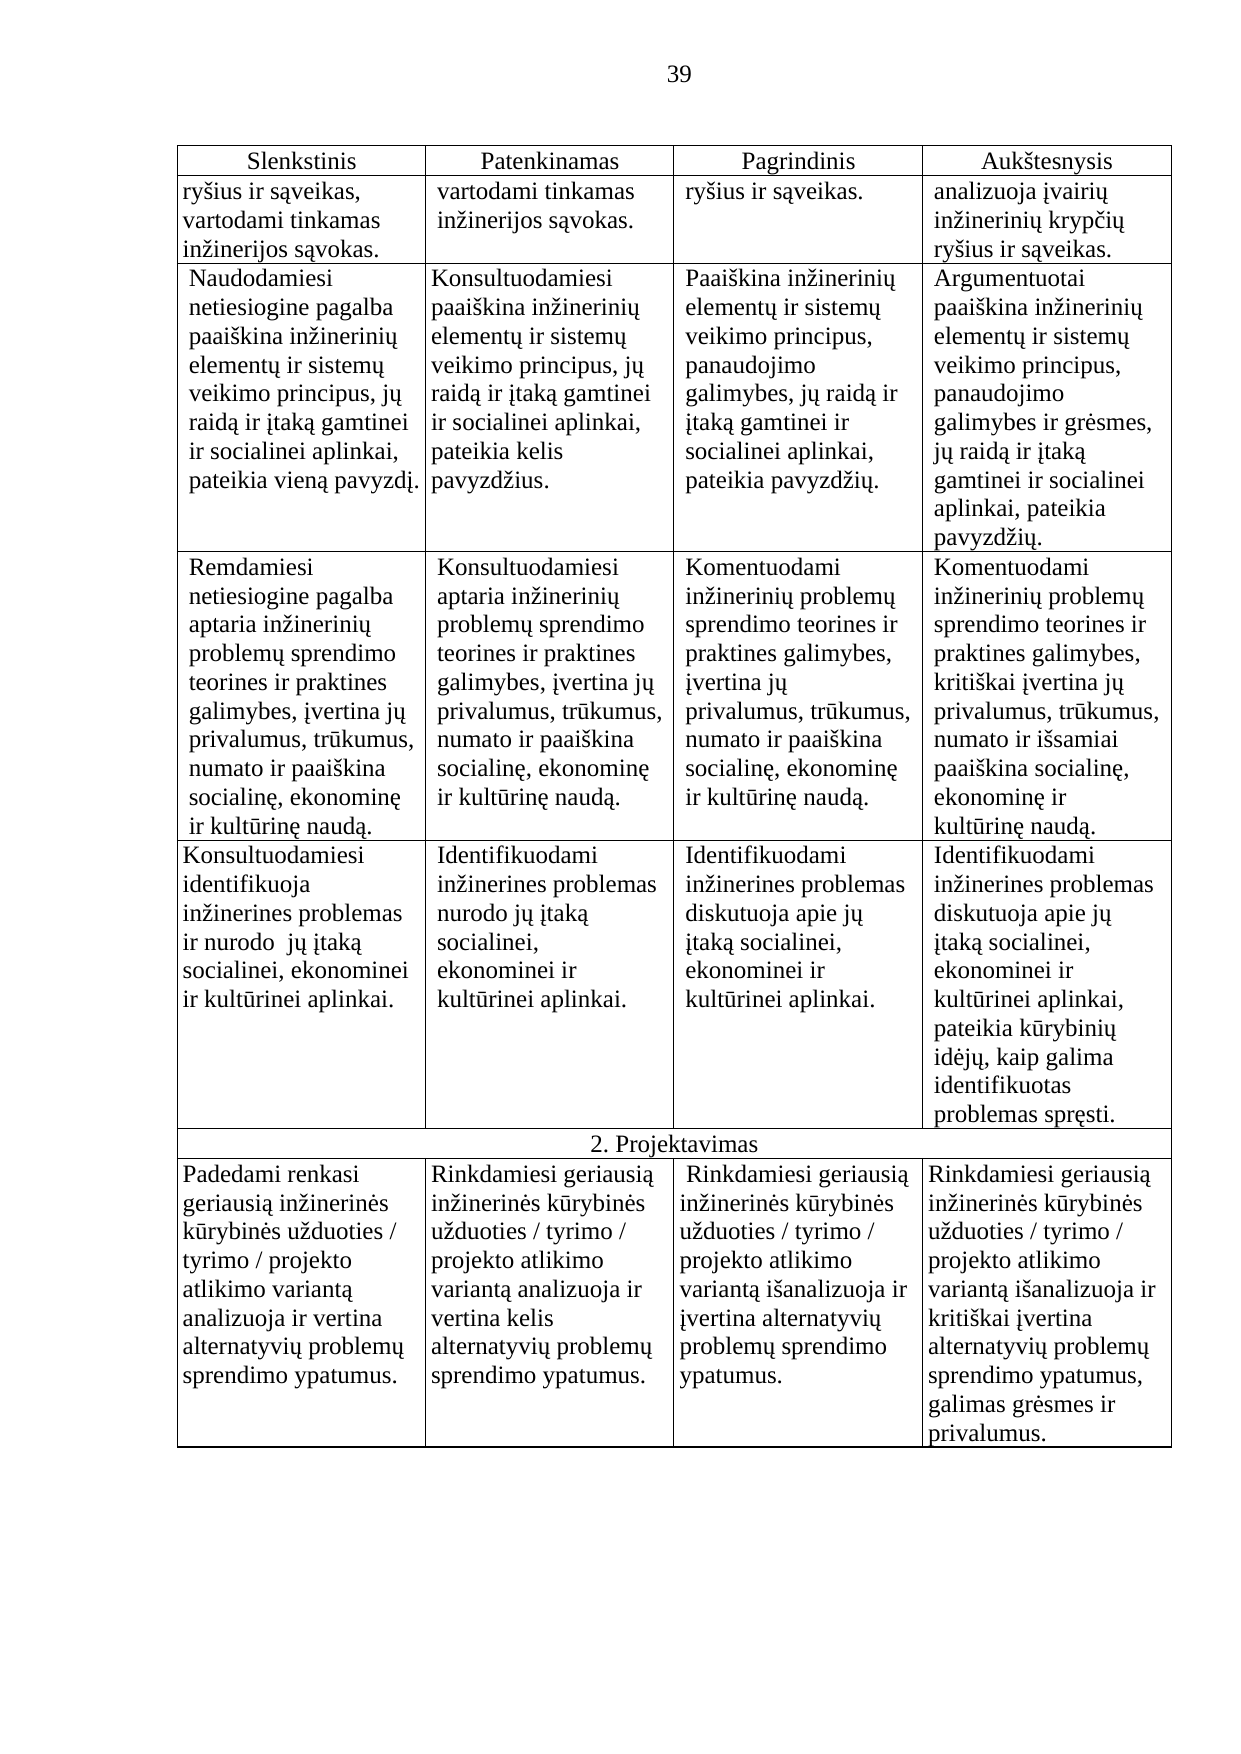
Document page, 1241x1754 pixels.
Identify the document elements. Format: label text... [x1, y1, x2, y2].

table_cell ryšius ir sąveikas, vartodami tinkamas inžinerijos sąvokas. [178, 176, 425, 262]
table_cell Rinkdamiesi geriausią inžinerinės kūrybinės užduoties / tyrimo / projekto atlikimo variantą išanalizuoja ir kritiškai įvertina alternatyvių problemų sprendimo ypatumus, galimas grėsmes ir privalumus. [923, 1159, 1171, 1446]
table_cell Rinkdamiesi geriausią inžinerinės kūrybinės užduoties / tyrimo / projekto atlikimo variantą analizuoja ir vertina kelis alternatyvių problemų sprendimo ypatumus. [426, 1159, 673, 1446]
table_cell analizuoja įvairių inžinerinių krypčių ryšius ir sąveikas. [923, 176, 1171, 262]
table_cell Komentuodami inžinerinių problemų sprendimo teorines ir praktines galimybes, įvertina jų privalumus, trūkumus, numato ir paaiškina socialinę, ekonominę ir kultūrinę naudą. [674, 552, 922, 839]
table_cell 2. Projektavimas [178, 1129, 1171, 1158]
table_cell Konsultuodamiesi aptaria inžinerinių problemų sprendimo teorines ir praktines galimybes, įvertina jų privalumus, trūkumus, numato ir paaiškina socialinę, ekonominę ir kultūrinę naudą. [426, 552, 673, 839]
table_header Slenkstinis [178, 146, 425, 175]
table_cell Komentuodami inžinerinių problemų sprendimo teorines ir praktines galimybes, kritiškai įvertina jų privalumus, trūkumus, numato ir išsamiai paaiškina socialinę, ekonominę ir kultūrinę naudą. [923, 552, 1171, 839]
table_cell Identifikuodami inžinerines problemas diskutuoja apie jų įtaką socialinei, ekonominei ir kultūrinei aplinkai. [674, 841, 922, 1128]
table_cell ryšius ir sąveikas. [674, 176, 922, 262]
table_cell Konsultuodamiesi identifikuoja inžinerines problemas ir nurodo jų įtaką socialinei, ekonominei ir kultūrinei aplinkai. [178, 841, 425, 1128]
table_cell Konsultuodamiesi paaiškina inžinerinių elementų ir sistemų veikimo principus, jų raidą ir įtaką gamtinei ir socialinei aplinkai, pateikia kelis pavyzdžius. [426, 264, 673, 551]
table_cell Identifikuodami inžinerines problemas diskutuoja apie jų įtaką socialinei, ekonominei ir kultūrinei aplinkai, pateikia kūrybinių idėjų, kaip galima identifikuotas problemas spręsti. [923, 841, 1171, 1128]
table_header Aukštesnysis [923, 146, 1171, 175]
table_header Pagrindinis [674, 146, 922, 175]
table_cell vartodami tinkamas inžinerijos sąvokas. [426, 176, 673, 262]
table_cell Argumentuotai paaiškina inžinerinių elementų ir sistemų veikimo principus, panaudojimo galimybes ir grėsmes, jų raidą ir įtaką gamtinei ir socialinei aplinkai, pateikia pavyzdžių. [923, 264, 1171, 551]
table_cell Identifikuodami inžinerines problemas nurodo jų įtaką socialinei, ekonominei ir kultūrinei aplinkai. [426, 841, 673, 1128]
table_header Patenkinamas [426, 146, 673, 175]
table_cell Naudodamiesi netiesiogine pagalba paaiškina inžinerinių elementų ir sistemų veikimo principus, jų raidą ir įtaką gamtinei ir socialinei aplinkai, pateikia vieną pavyzdį. [178, 264, 425, 551]
table_cell Rinkdamiesi geriausią inžinerinės kūrybinės užduoties / tyrimo / projekto atlikimo variantą išanalizuoja ir įvertina alternatyvių problemų sprendimo ypatumus. [674, 1159, 922, 1446]
table_cell Padedami renkasi geriausią inžinerinės kūrybinės užduoties / tyrimo / projekto atlikimo variantą analizuoja ir vertina alternatyvių problemų sprendimo ypatumus. [178, 1159, 425, 1446]
table_cell Paaiškina inžinerinių elementų ir sistemų veikimo principus, panaudojimo galimybes, jų raidą ir įtaką gamtinei ir socialinei aplinkai, pateikia pavyzdžių. [674, 264, 922, 551]
table_cell Remdamiesi netiesiogine pagalba aptaria inžinerinių problemų sprendimo teorines ir praktines galimybes, įvertina jų privalumus, trūkumus, numato ir paaiškina socialinę, ekonominę ir kultūrinę naudą. [178, 552, 425, 839]
